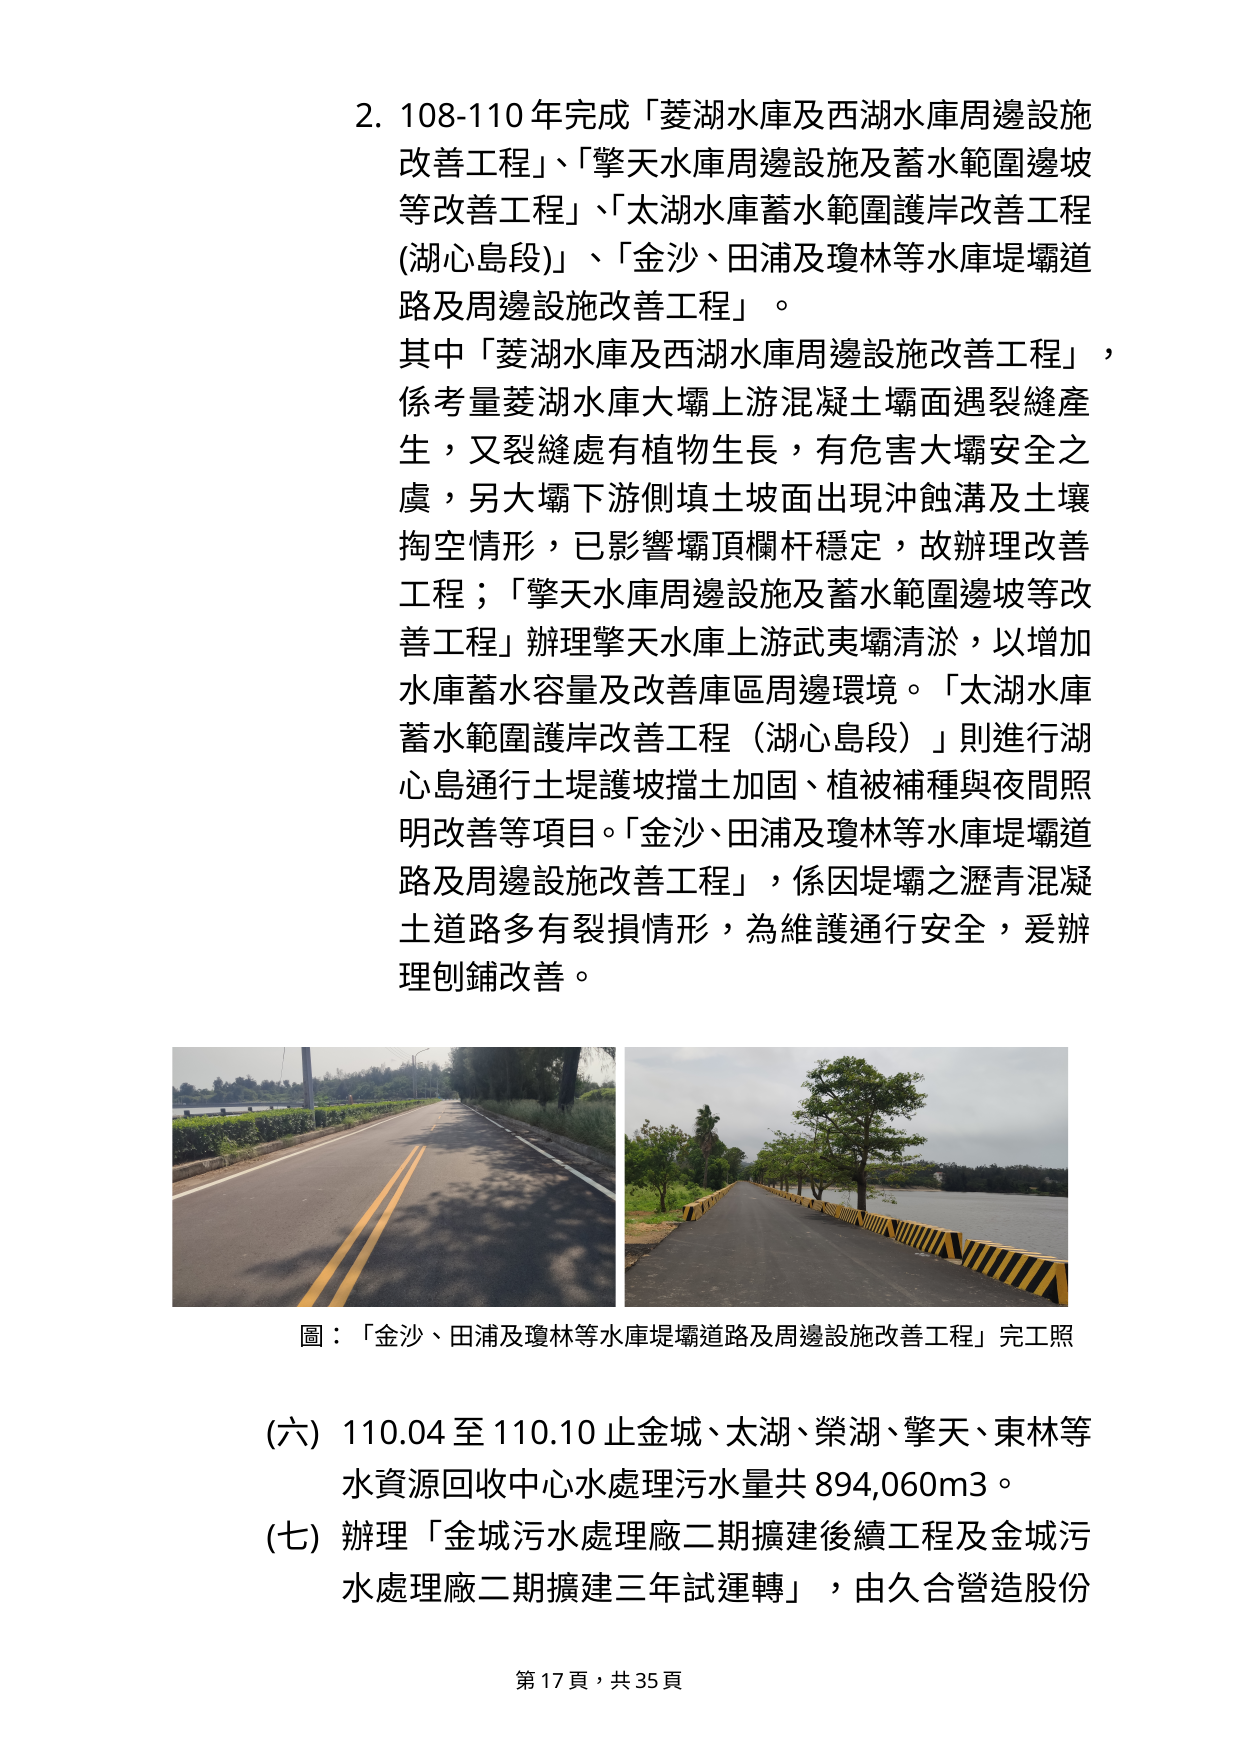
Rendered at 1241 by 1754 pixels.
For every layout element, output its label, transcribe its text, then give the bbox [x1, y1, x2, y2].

picture [1033, 1047, 1069, 1307]
text 其中「菱湖水庫及西湖水庫周邊設施改善工程」，係考量菱湖水庫大壩上游混凝土壩面遇裂縫產生，又裂縫處有植物生長，有危害大壩安全之虞，另大壩下游側填土坡面出現沖蝕溝及土壤掏空情形，已影響壩頂欄杆穩定，故辦理改善工程；「擎天水庫周邊設施及蓄水範圍邊坡等改善工程」辦理擎天水庫上游武夷壩清淤，以增加水庫蓄水容量及改善庫區周邊環境。「太湖水庫蓄水範圍護岸改善工程（湖心島段）」則進行湖心島通行土堤護坡擋土加固、植被補種與夜間照明改善等項目。「金沙、田浦及瓊林等水庫堤壩道路及周邊設施改善工程」，係因堤壩之瀝青混凝土道路多有裂損情形，為維護通行安全，爰辦理刨鋪改善。 [399, 328, 1092, 999]
list 108-110年完成「菱湖水庫及西湖水庫周邊設施改善工程」、「擎天水庫周邊設施及蓄水範圍邊坡等改善工程」、「太湖水庫蓄水範圍護岸改善工程(湖心島段)」、「金沙、田浦及瓊林等水庫堤壩道路及周邊設施改善工程」。 [354, 89, 1092, 328]
list 110.04至110.10止金城、太湖、榮湖、擎天、東林等水資源回收中心水處理污水量共894,060m3。 [266, 1402, 1092, 1507]
text 圖：「金沙、田浦及瓊林等水庫堤壩道路及周邊設施改善工程」完工照 [281, 1307, 1092, 1354]
list 辦理「金城污水處理廠二期擴建後續工程及金城污水處理廠二期擴建三年試運轉」，由久合營造股份 [266, 1507, 1092, 1611]
